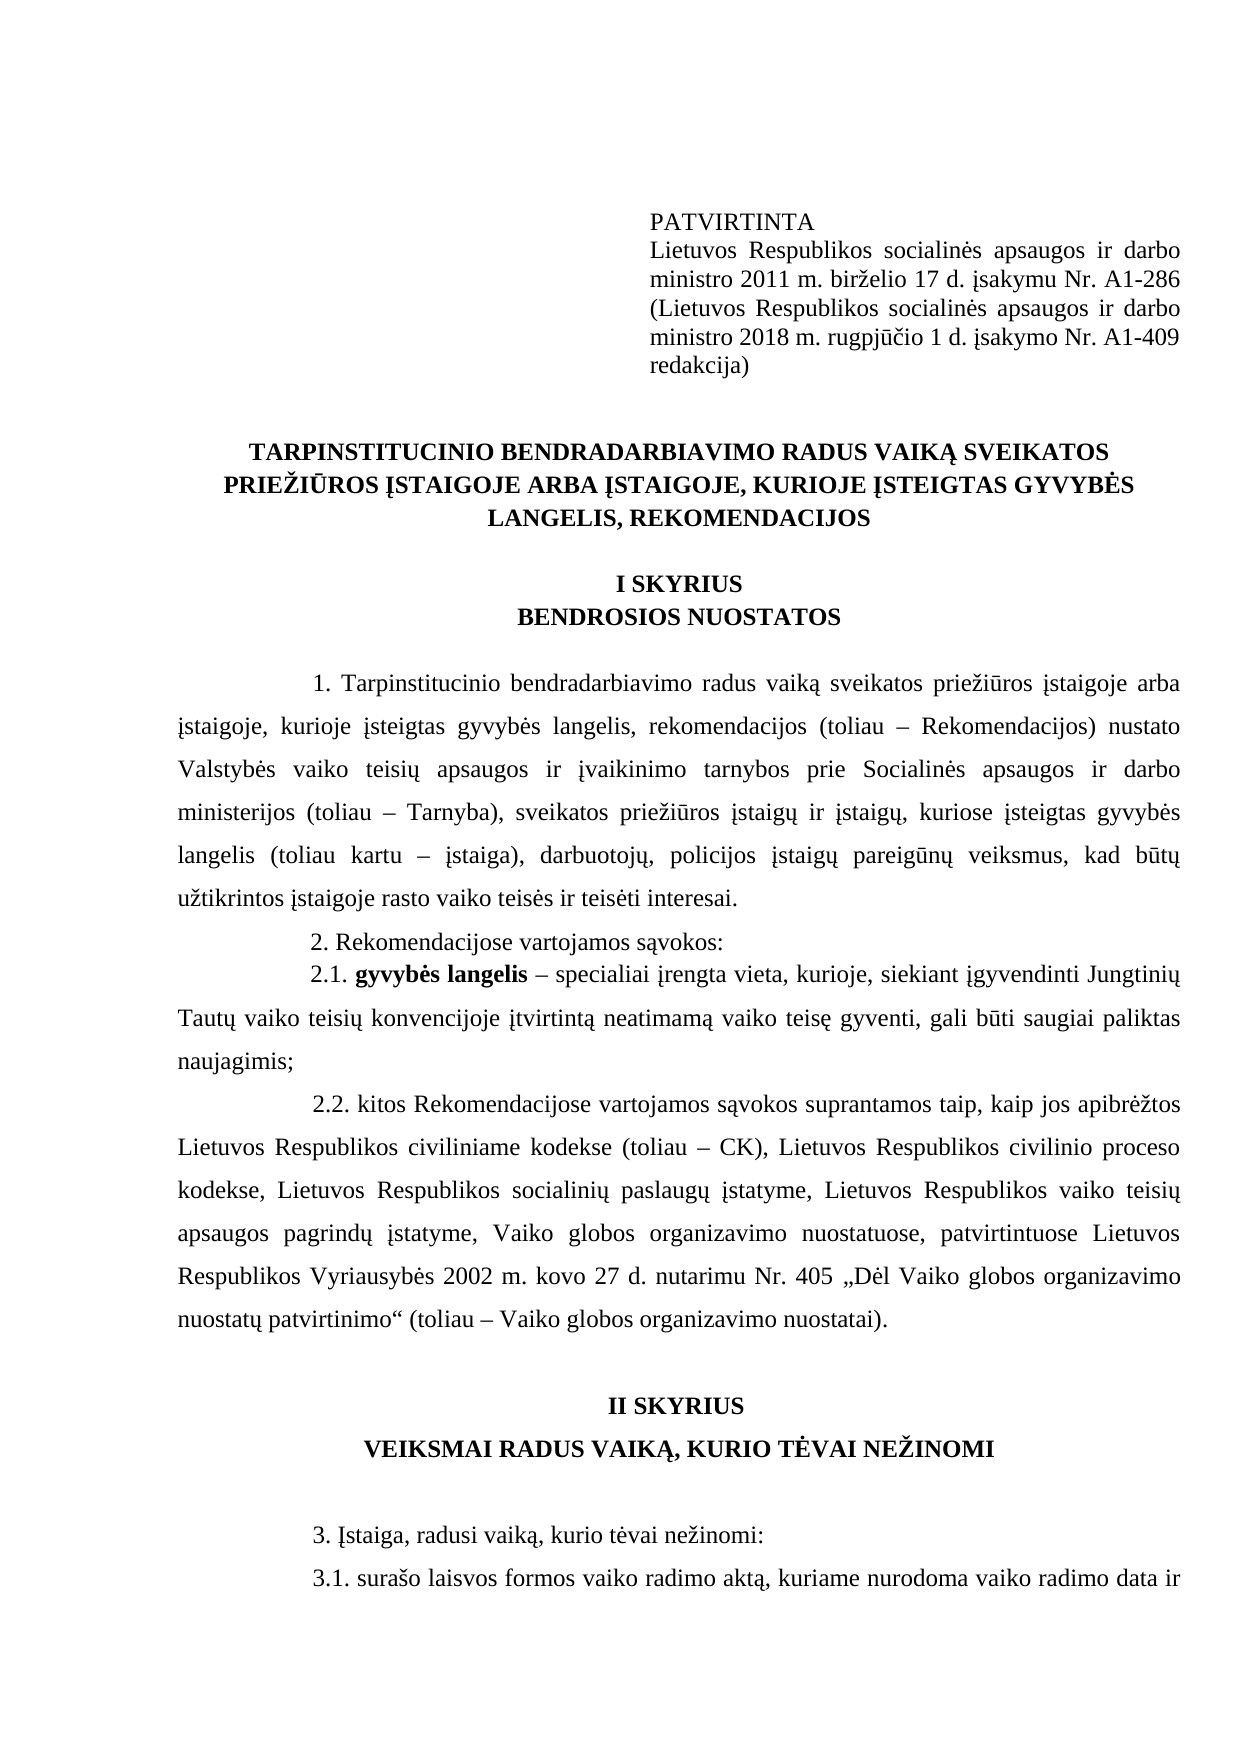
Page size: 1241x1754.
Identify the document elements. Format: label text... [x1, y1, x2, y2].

text TARPINSTITUCINIO BENDRADARBIAVIMO RADUS VAIKĄ SVEIKATOS PRIEŽIŪROS ĮSTAIGOJE ARBA ĮSTAIGOJE, KURIOJE ĮSTEIGTAS GYVYBĖS LANGELIS, REKOMENDACIJOS [177, 437, 1181, 531]
text 3.1. surašo laisvos formos vaiko radimo aktą, kuriame nurodoma vaiko radimo data ir [177, 1563, 1181, 1592]
text PATVIRTINTA [649, 207, 1181, 235]
text II skyrius [177, 1391, 1181, 1419]
text 3. Įstaiga, radusi vaiką, kurio tėvai nežinomi: [177, 1520, 1181, 1549]
text Lietuvos Respublikos socialinės apsaugos ir darbo ministro 2011 m. birželio 17 d. įsakymu Nr. A1-286 (Lietuvos Respublikоs socialinės apsaugos ir darbo ministro 2018 m. rugpjūčio 1 d. įsakymo Nr. A1-409 [649, 235, 1181, 350]
text VEIKSMAI RADUS VAIKĄ, KURIO TĖVAI NEŽINOMI [177, 1434, 1181, 1463]
text 2.2. kitos Rekomendacijose vartojamos sąvokos suprantamos taip, kaip jos apibrėžtos Lietuvos Respublikos civiliniame kodekse (toliau – CK), Lietuvos Respublikos civilinio proceso kodekse, Lietuvos Respublikos socialinių paslaugų įstatyme, Lietuvos Respublikos vaiko teisių apsaugos pagrindų įstatyme, Vaiko globos organizavimo nuostatuose, patvirtintuose Lietuvos Respublikos Vyriausybės 2002 m. kovo 27 d. nutarimu Nr. 405 „Dėl Vaiko globos organizavimo nuostatų patvirtinimo“ (toliau – Vaiko globos organizavimo nuostatai). [177, 1089, 1181, 1333]
text 1. Tarpinstitucinio bendradarbiavimo radus vaiką sveikatos priežiūros įstaigoje arba įstaigoje, kurioje įsteigtas gyvybės langelis, rekomendacijos (toliau – Rekomendacijos) nustato Valstybės vaiko teisių apsaugos ir įvaikinimo tarnybos prie Socialinės apsaugos ir darbo ministerijos (toliau – Tarnyba), sveikatos priežiūros įstaigų ir įstaigų, kuriose įsteigtas gyvybės langelis (toliau kartu – įstaiga), darbuotojų, policijos įstaigų pareigūnų veiksmus, kad būtų užtikrintos įstaigoje rasto vaiko teisės ir teisėti interesai. [177, 668, 1181, 912]
text 2.1. gyvybės langelis – specialiai įrengta vieta, kurioje, siekiant įgyvendinti Jungtinių Tautų vaiko teisių konvencijoje įtvirtintą neatimamą vaiko teisę gyventi, gali būti saugiai paliktas naujagimis; [177, 959, 1181, 1074]
text 2. Rekomendacijose vartojamos sąvokos: [177, 927, 1181, 955]
text redakcija) [649, 350, 1181, 379]
text BENDROSIOS NUOSTATOS [177, 602, 1181, 631]
text I skyrius [177, 569, 1181, 597]
